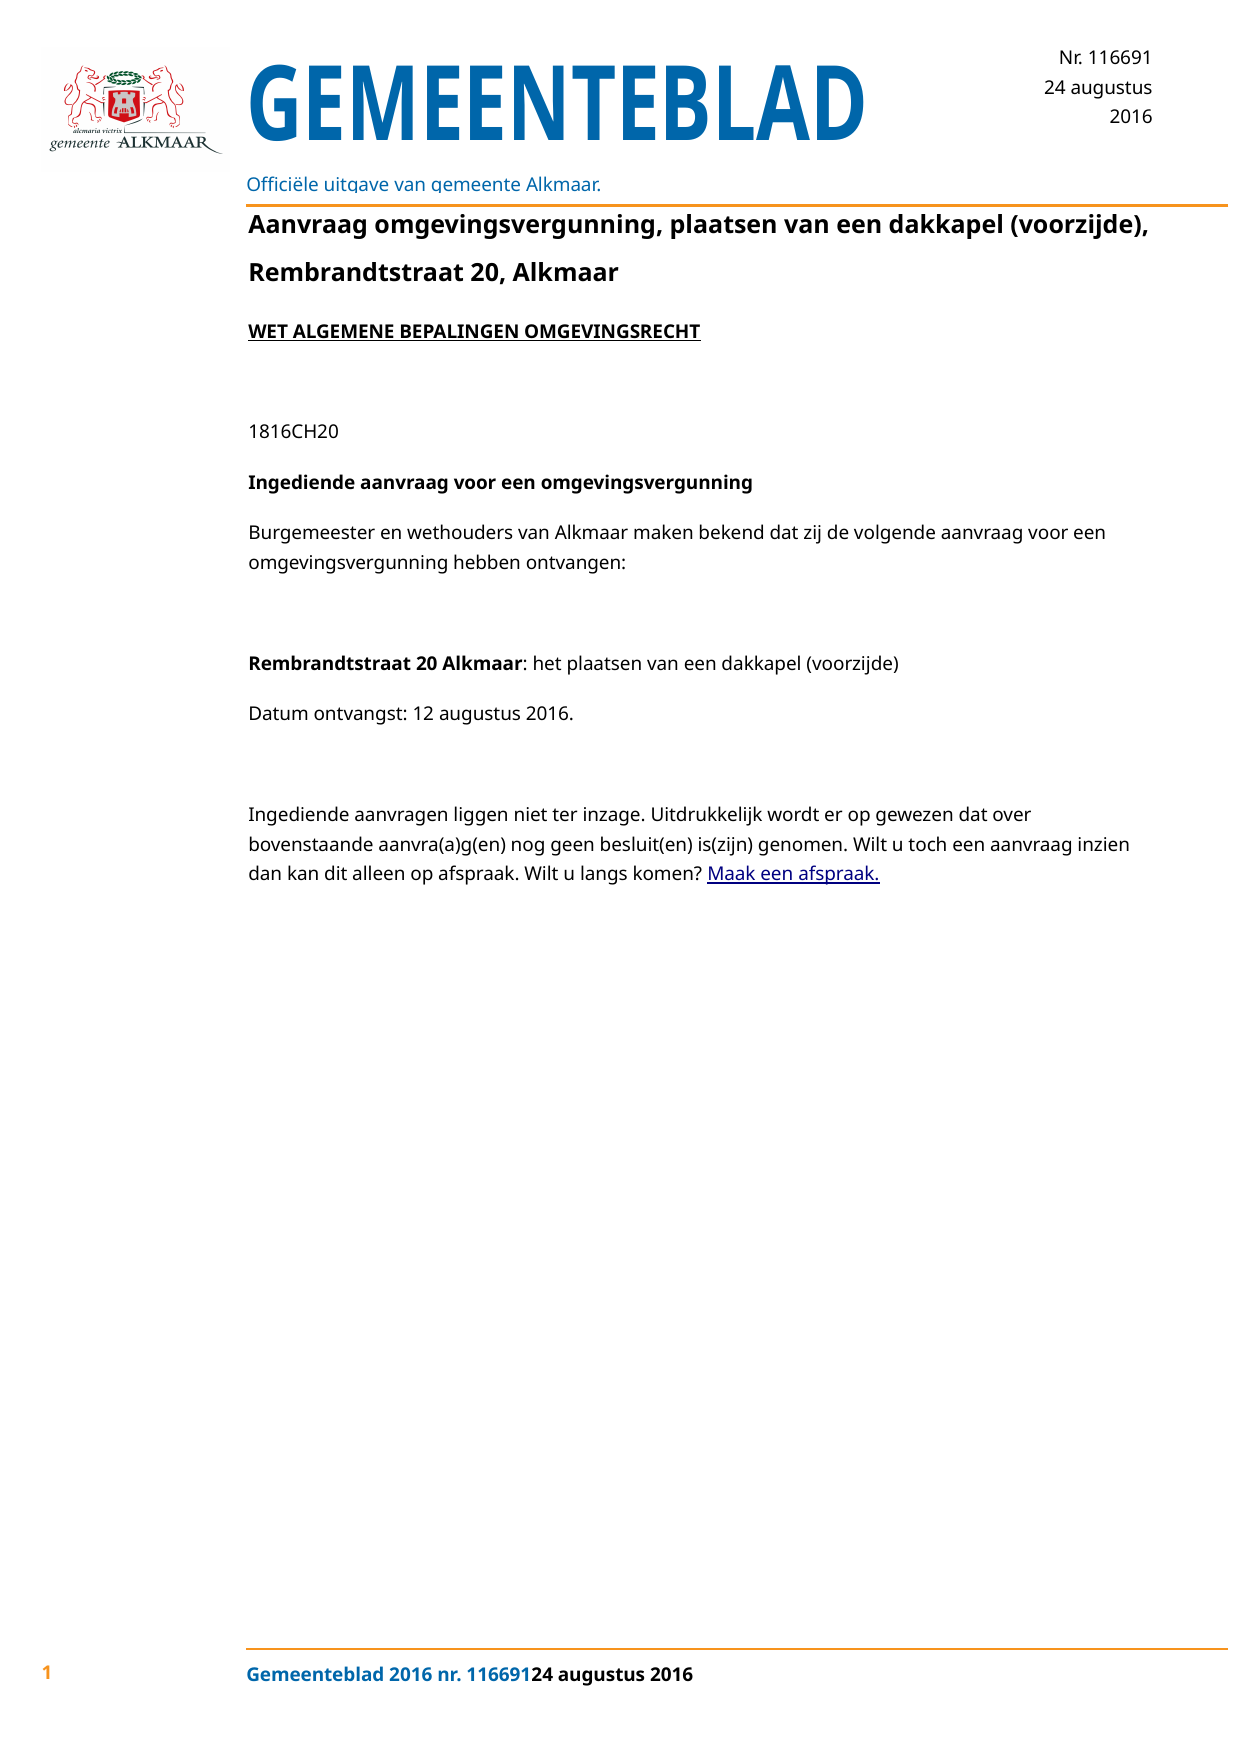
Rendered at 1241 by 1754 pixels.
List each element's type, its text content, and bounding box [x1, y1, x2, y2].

text Ingediende aanvragen liggen niet ter inzage. Uitdrukkelijk wordt er op gewezen dat over bovenstaande aanvra(a)g(en) nog geen besluit(en) is(zijn) genomen. Wilt u toch een aanvraag inzien dan kan dit alleen op afspraak. Wilt u langs komen? Maak een afspraak. [248, 801, 1152, 886]
picture [41, 47, 231, 172]
text Aanvraag omgevingsvergunning, plaatsen van een dakkapel (voorzijde), Rembrandtstraat 20, Alkmaar [248, 207, 1152, 288]
text Datum ontvangst: 12 augustus 2016. [248, 700, 1152, 726]
text WET ALGEMENE BEPALINGEN OMGEVINGSRECHT [248, 318, 1152, 344]
text Rembrandtstraat 20 Alkmaar: het plaatsen van een dakkapel (voorzijde) [248, 650, 1152, 676]
text Ingediende aanvraag voor een omgevingsvergunning [248, 469, 1152, 495]
text 1816CH20 [248, 419, 1152, 444]
text Burgemeester en wethouders van Alkmaar maken bekend dat zij de volgende aanvraag voor een omgevingsvergunning hebben ontvangen: [248, 519, 1152, 575]
